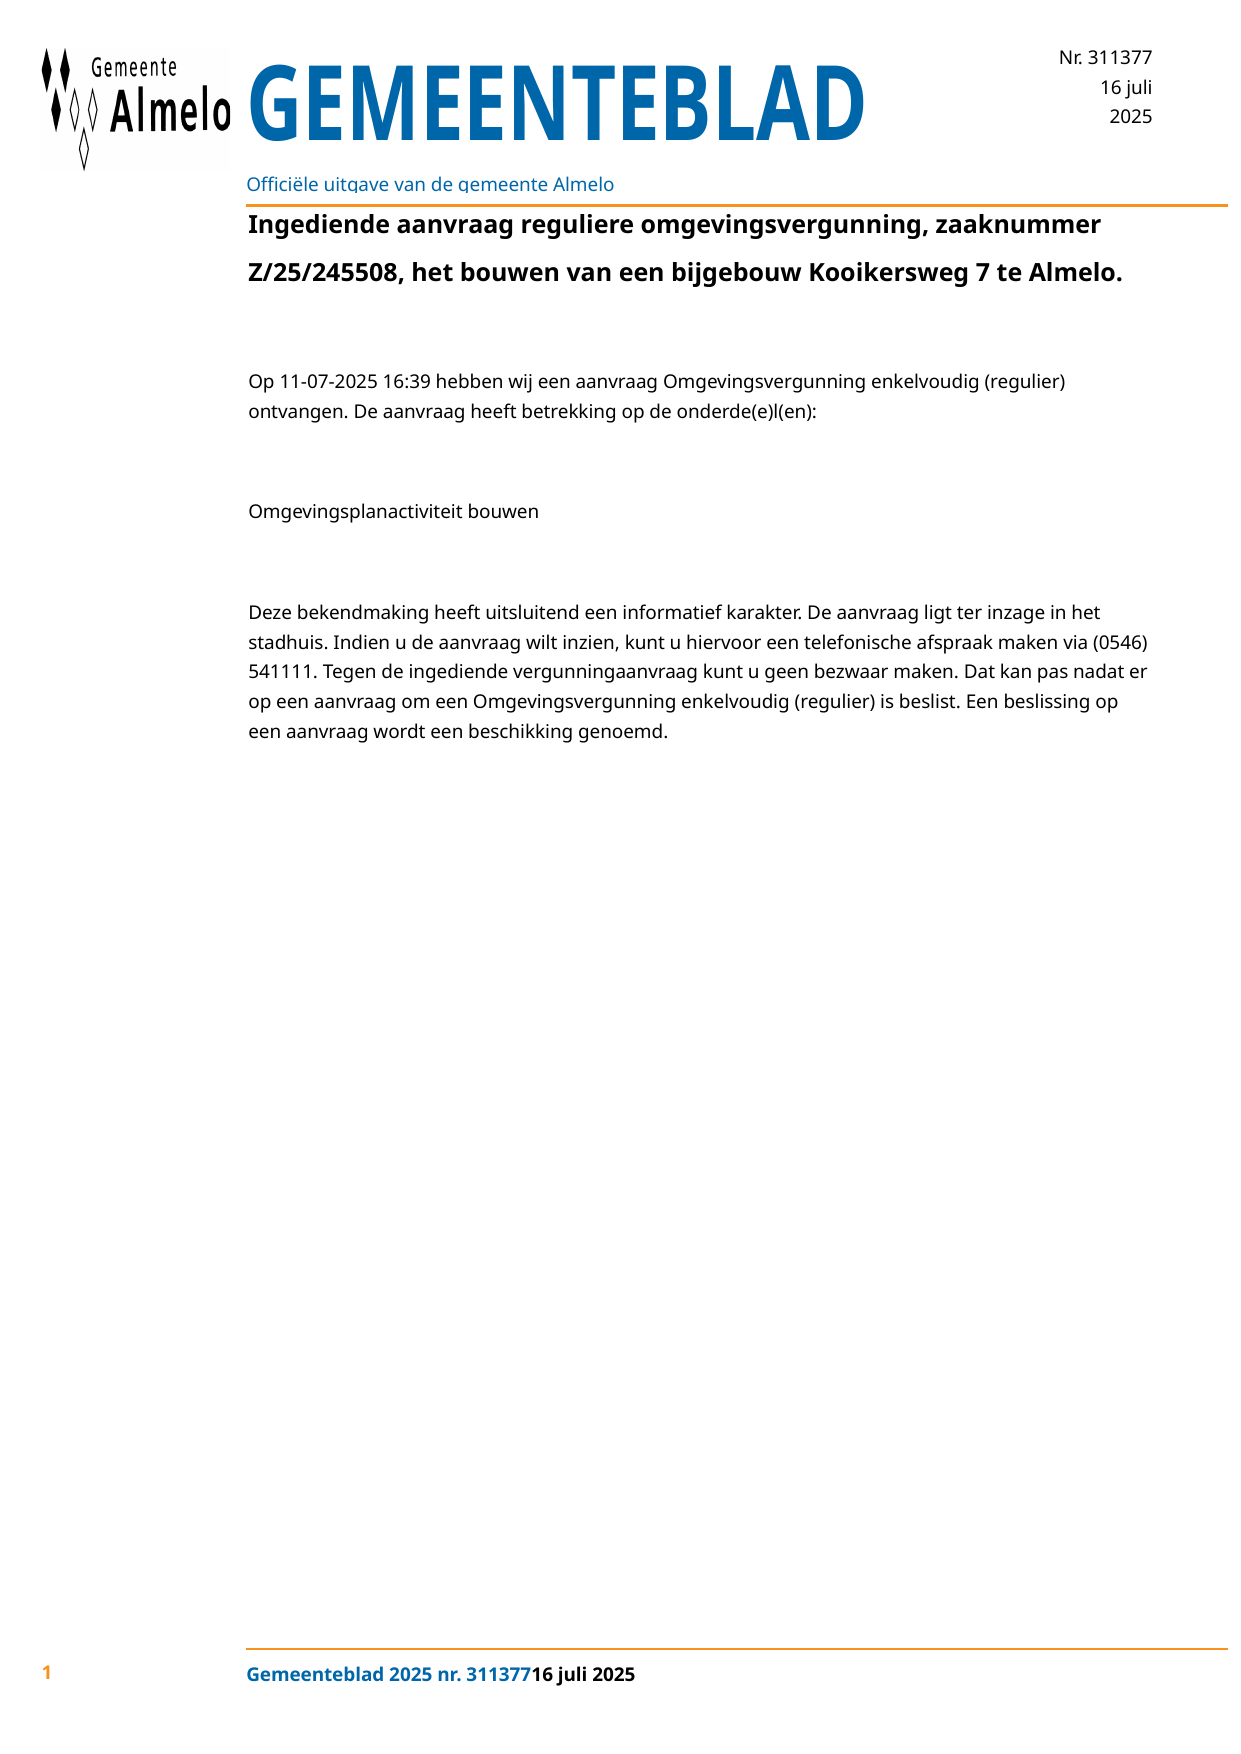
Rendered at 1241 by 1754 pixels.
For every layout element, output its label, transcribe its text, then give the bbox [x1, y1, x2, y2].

text Op 11-07-2025 16:39 hebben wij een aanvraag Omgevingsvergunning enkelvoudig (regulier) ontvangen. De aanvraag heeft betrekking op de onderde(e)l(en): [248, 368, 1152, 424]
text Ingediende aanvraag reguliere omgevingsvergunning, zaaknummer Z/25/245508, het bouwen van een bijgebouw Kooikersweg 7 te Almelo. [248, 207, 1152, 288]
text Omgevingsplanactiviteit bouwen [248, 499, 1152, 524]
text Deze bekendmaking heeft uitsluitend een informatief karakter. De aanvraag ligt ter inzage in het stadhuis. Indien u de aanvraag wilt inzien, kunt u hiervoor een telefonische afspraak maken via (0546) 541111. Tegen de ingediende vergunningaanvraag kunt u geen bezwaar maken. Dat kan pas nadat er op een aanvraag om een Omgevingsvergunning enkelvoudig (regulier) is beslist. Een beslissing op een aanvraag wordt een beschikking genoemd. [248, 599, 1152, 744]
picture [41, 47, 231, 172]
